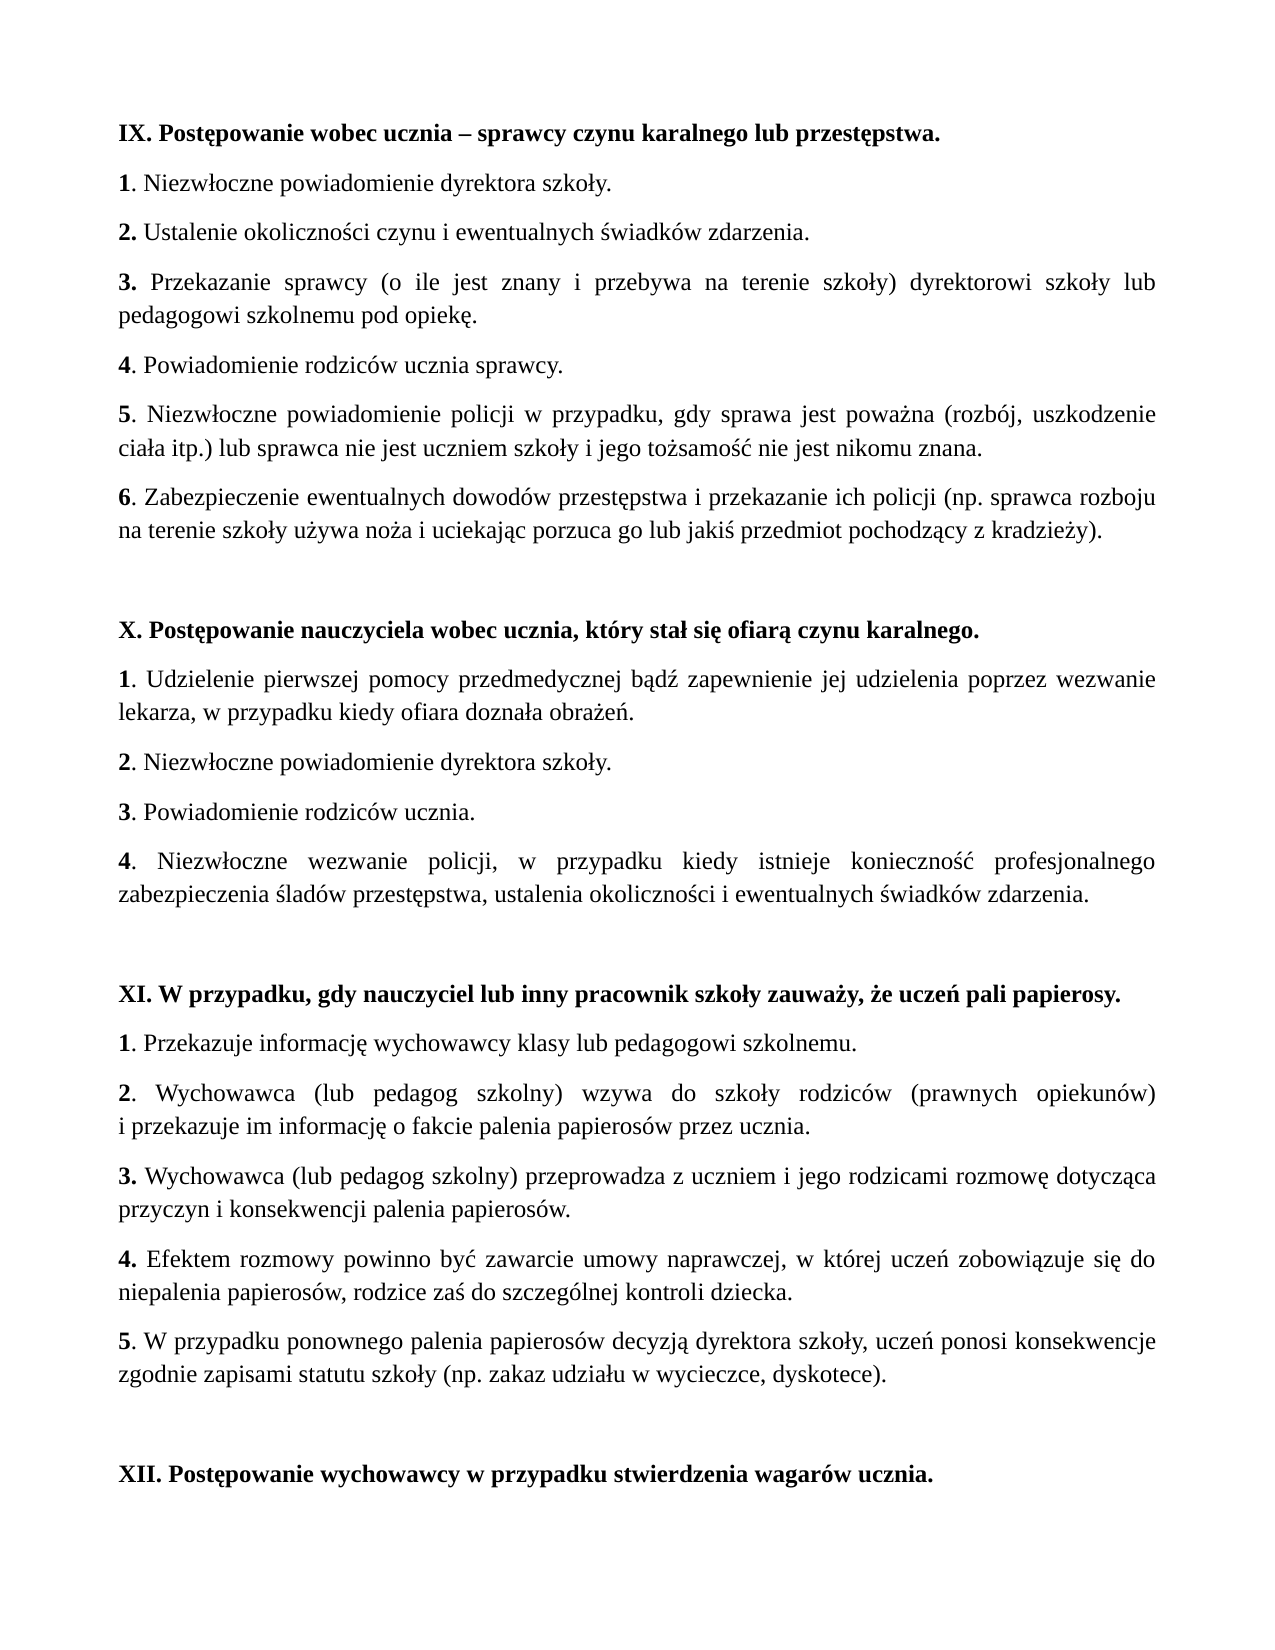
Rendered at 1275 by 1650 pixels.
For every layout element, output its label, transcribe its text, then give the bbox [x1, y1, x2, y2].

text 4. Efektem rozmowy powinno być zawarcie umowy naprawczej, w której uczeń zobowiązuje się do niepalenia papierosów, rodzice zaś do szczególnej kontroli dziecka. [118, 1244, 1157, 1305]
text IX. Postępowanie wobec ucznia – sprawcy czynu karalnego lub przestępstwa. [118, 118, 1157, 147]
text 4. Powiadomienie rodziców ucznia sprawcy. [118, 350, 1157, 379]
text XII. Postępowanie wychowawcy w przypadku stwierdzenia wagarów ucznia. [118, 1459, 1157, 1487]
text 2. Niezwłoczne powiadomienie dyrektora szkoły. [118, 747, 1157, 776]
text 1. Przekazuje informację wychowawcy klasy lub pedagogowi szkolnemu. [118, 1028, 1157, 1057]
text 5. W przypadku ponownego palenia papierosów decyzją dyrektora szkoły, uczeń ponosi konsekwencje zgodnie zapisami statutu szkoły (np. zakaz udziału w wycieczce, dyskotece). [118, 1326, 1157, 1388]
text 1. Niezwłoczne powiadomienie dyrektora szkoły. [118, 168, 1157, 197]
text 2. Ustalenie okoliczności czynu i ewentualnych świadków zdarzenia. [118, 217, 1157, 246]
text 5. Niezwłoczne powiadomienie policji w przypadku, gdy sprawa jest poważna (rozbój, uszkodzenie ciała itp.) lub sprawca nie jest uczniem szkoły i jego tożsamość nie jest nikomu znana. [118, 399, 1157, 461]
text X. Postępowanie nauczyciela wobec ucznia, który stał się ofiarą czynu karalnego. [118, 615, 1157, 643]
text 1. Udzielenie pierwszej pomocy przedmedycznej bądź zapewnienie jej udzielenia poprzez wezwanie lekarza, w przypadku kiedy ofiara doznała obrażeń. [118, 664, 1157, 726]
text 3. Przekazanie sprawcy (o ile jest znany i przebywa na terenie szkoły) dyrektorowi szkoły lub pedagogowi szkolnemu pod opiekę. [118, 267, 1157, 329]
text 6. Zabezpieczenie ewentualnych dowodów przestępstwa i przekazanie ich policji (np. sprawca rozboju na terenie szkoły używa noża i uciekając porzuca go lub jakiś przedmiot pochodzący z kradzieży). [118, 482, 1157, 544]
text 3. Wychowawca (lub pedagog szkolny) przeprowadza z uczniem i jego rodzicami rozmowę dotycząca przyczyn i konsekwencji palenia papierosów. [118, 1161, 1157, 1223]
text 3. Powiadomienie rodziców ucznia. [118, 797, 1157, 826]
text 2. Wychowawca (lub pedagog szkolny) wzywa do szkoły rodziców (prawnych opiekunów) i przekazuje im informację o fakcie palenia papierosów przez ucznia. [118, 1078, 1157, 1140]
text XI. W przypadku, gdy nauczyciel lub inny pracownik szkoły zauważy, że uczeń pali papierosy. [118, 979, 1157, 1008]
text 4. Niezwłoczne wezwanie policji, w przypadku kiedy istnieje konieczność profesjonalnego zabezpieczenia śladów przestępstwa, ustalenia okoliczności i ewentualnych świadków zdarzenia. [118, 846, 1157, 908]
